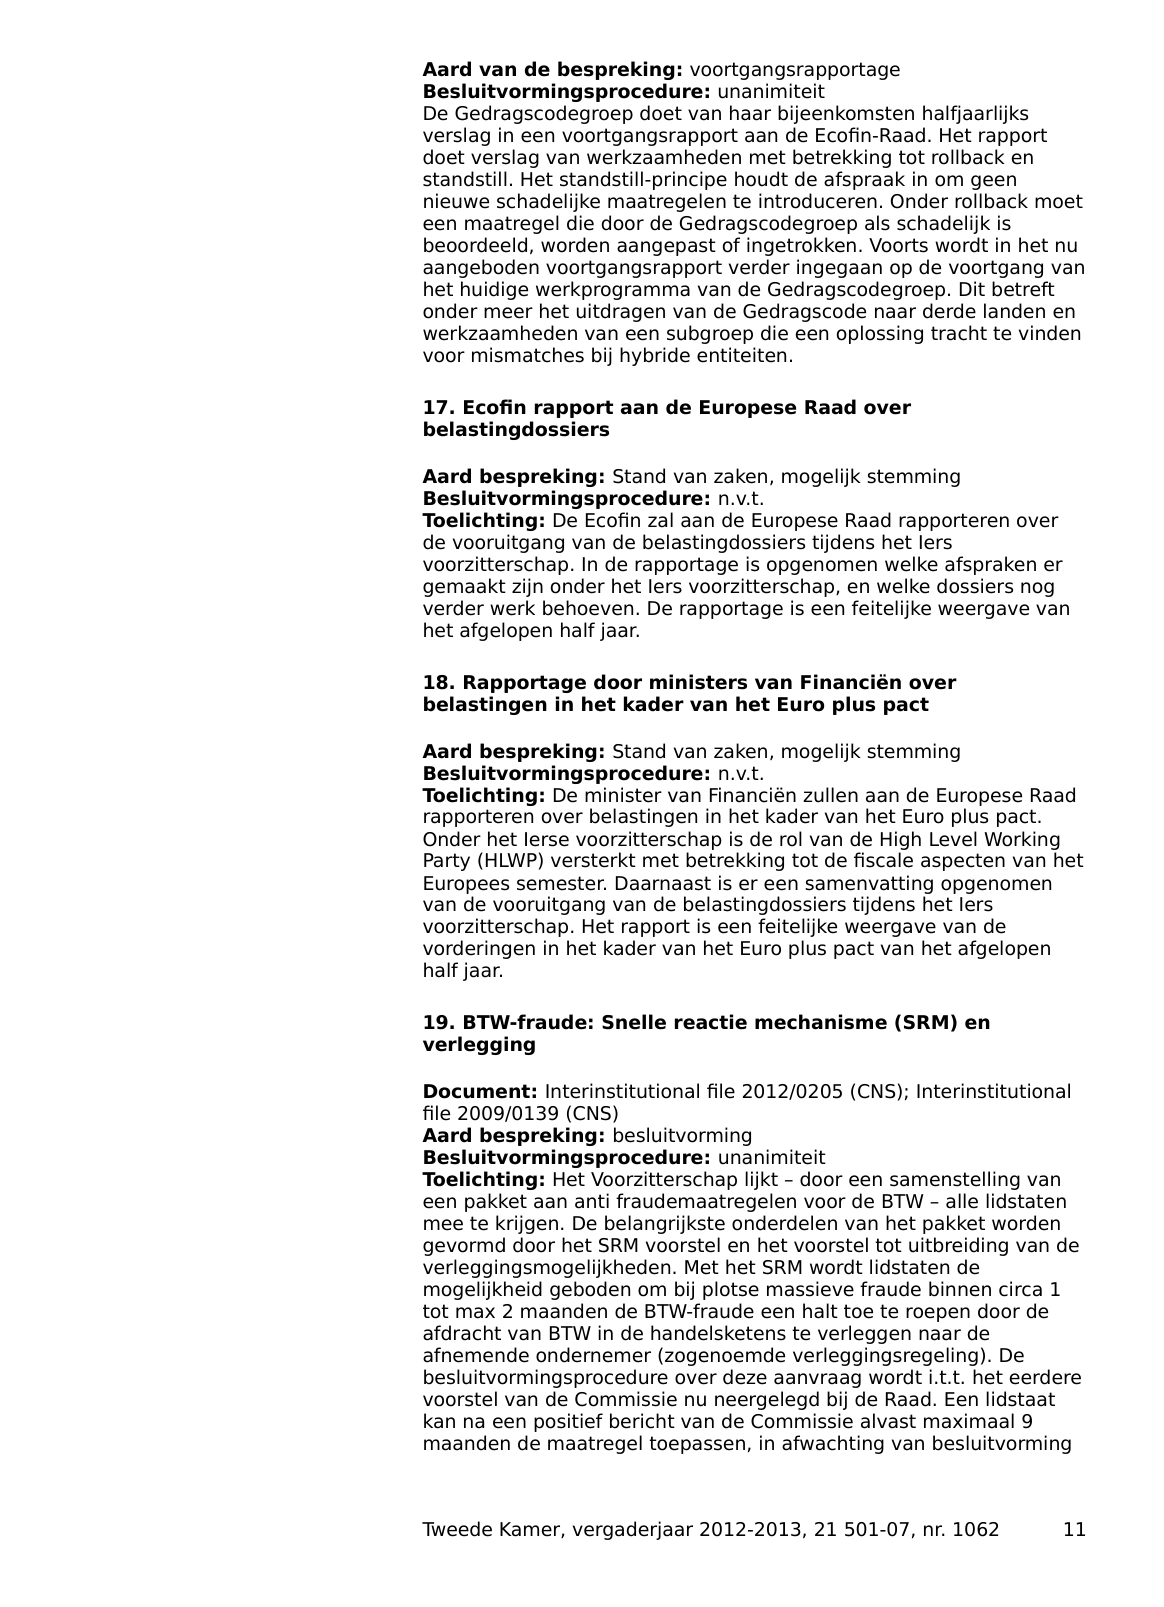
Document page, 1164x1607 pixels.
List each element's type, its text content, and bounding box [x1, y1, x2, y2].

text Aard bespreking: Stand van zaken, mogelijk stemming [422, 466, 1087, 488]
text Aard van de bespreking: voortgangsrapportage [422, 59, 1087, 81]
text Aard bespreking: besluitvorming [422, 1125, 1087, 1147]
text Besluitvormingsprocedure: unanimiteit [422, 1147, 1087, 1169]
text Besluitvormingsprocedure: n.v.t. [422, 762, 1087, 784]
subtitle 18. Rapportage door ministers van Financiën over belastingen in het kader van het Euro plus pact [422, 672, 1087, 716]
text Toelichting: De Ecofin zal aan de Europese Raad rapporteren over de vooruitgang van de belastingdossiers tijdens het Iers voorzitterschap. In de rapportage is opgenomen welke afspraken er gemaakt zijn onder het Iers voorzitterschap, en welke dossiers nog verder werk behoeven. De rapportage is een feitelijke weergave van het afgelopen half jaar. [422, 510, 1087, 642]
text Aard bespreking: Stand van zaken, mogelijk stemming [422, 741, 1087, 762]
text Toelichting: Het Voorzitterschap lijkt – door een samenstelling van een pakket aan anti fraudemaatregelen voor de BTW – alle lidstaten mee te krijgen. De belangrijkste onderdelen van het pakket worden gevormd door het SRM voorstel en het voorstel tot uitbreiding van de verleggingsmogelijkheden. Met het SRM wordt lidstaten de mogelijkheid geboden om bij plotse massieve fraude binnen circa 1 tot max 2 maanden de BTW-fraude een halt toe te roepen door de afdracht van BTW in de handelsketens te verleggen naar de afnemende ondernemer (zogenoemde verleggingsregeling). De besluitvormingsprocedure over deze aanvraag wordt i.t.t. het eerdere voorstel van de Commissie nu neergelegd bij de Raad. Een lidstaat kan na een positief bericht van de Commissie alvast maximaal 9 maanden de maatregel toepassen, in afwachting van besluitvorming [422, 1169, 1087, 1455]
text Toelichting: De minister van Financiën zullen aan de Europese Raad rapporteren over belastingen in het kader van het Euro plus pact. Onder het Ierse voorzitterschap is de rol van de High Level Working Party (HLWP) versterkt met betrekking tot de fiscale aspecten van het Europees semester. Daarnaast is er een samenvatting opgenomen van de vooruitgang van de belastingdossiers tijdens het Iers voorzitterschap. Het rapport is een feitelijke weergave van de vorderingen in het kader van het Euro plus pact van het afgelopen half jaar. [422, 784, 1087, 982]
subtitle 19. BTW-fraude: Snelle reactie mechanisme (SRM) en verlegging [422, 1012, 1087, 1056]
text Besluitvormingsprocedure: n.v.t. [422, 488, 1087, 510]
text Besluitvormingsprocedure: unanimiteit [422, 81, 1087, 103]
text De Gedragscodegroep doet van haar bijeenkomsten halfjaarlijks verslag in een voortgangsrapport aan de Ecofin-Raad. Het rapport doet verslag van werkzaamheden met betrekking tot rollback en standstill. Het standstill-principe houdt de afspraak in om geen nieuwe schadelijke maatregelen te introduceren. Onder rollback moet een maatregel die door de Gedragscodegroep als schadelijk is beoordeeld, worden aangepast of ingetrokken. Voorts wordt in het nu aangeboden voortgangsrapport verder ingegaan op de voortgang van het huidige werkprogramma van de Gedragscodegroep. Dit betreft onder meer het uitdragen van de Gedragscode naar derde landen en werkzaamheden van een subgroep die een oplossing tracht te vinden voor mismatches bij hybride entiteiten. [422, 103, 1087, 367]
text Document: Interinstitutional file 2012/0205 (CNS); Interinstitutional file 2009/0139 (CNS) [422, 1081, 1087, 1125]
subtitle 17. Ecofin rapport aan de Europese Raad over belastingdossiers [422, 397, 1087, 441]
